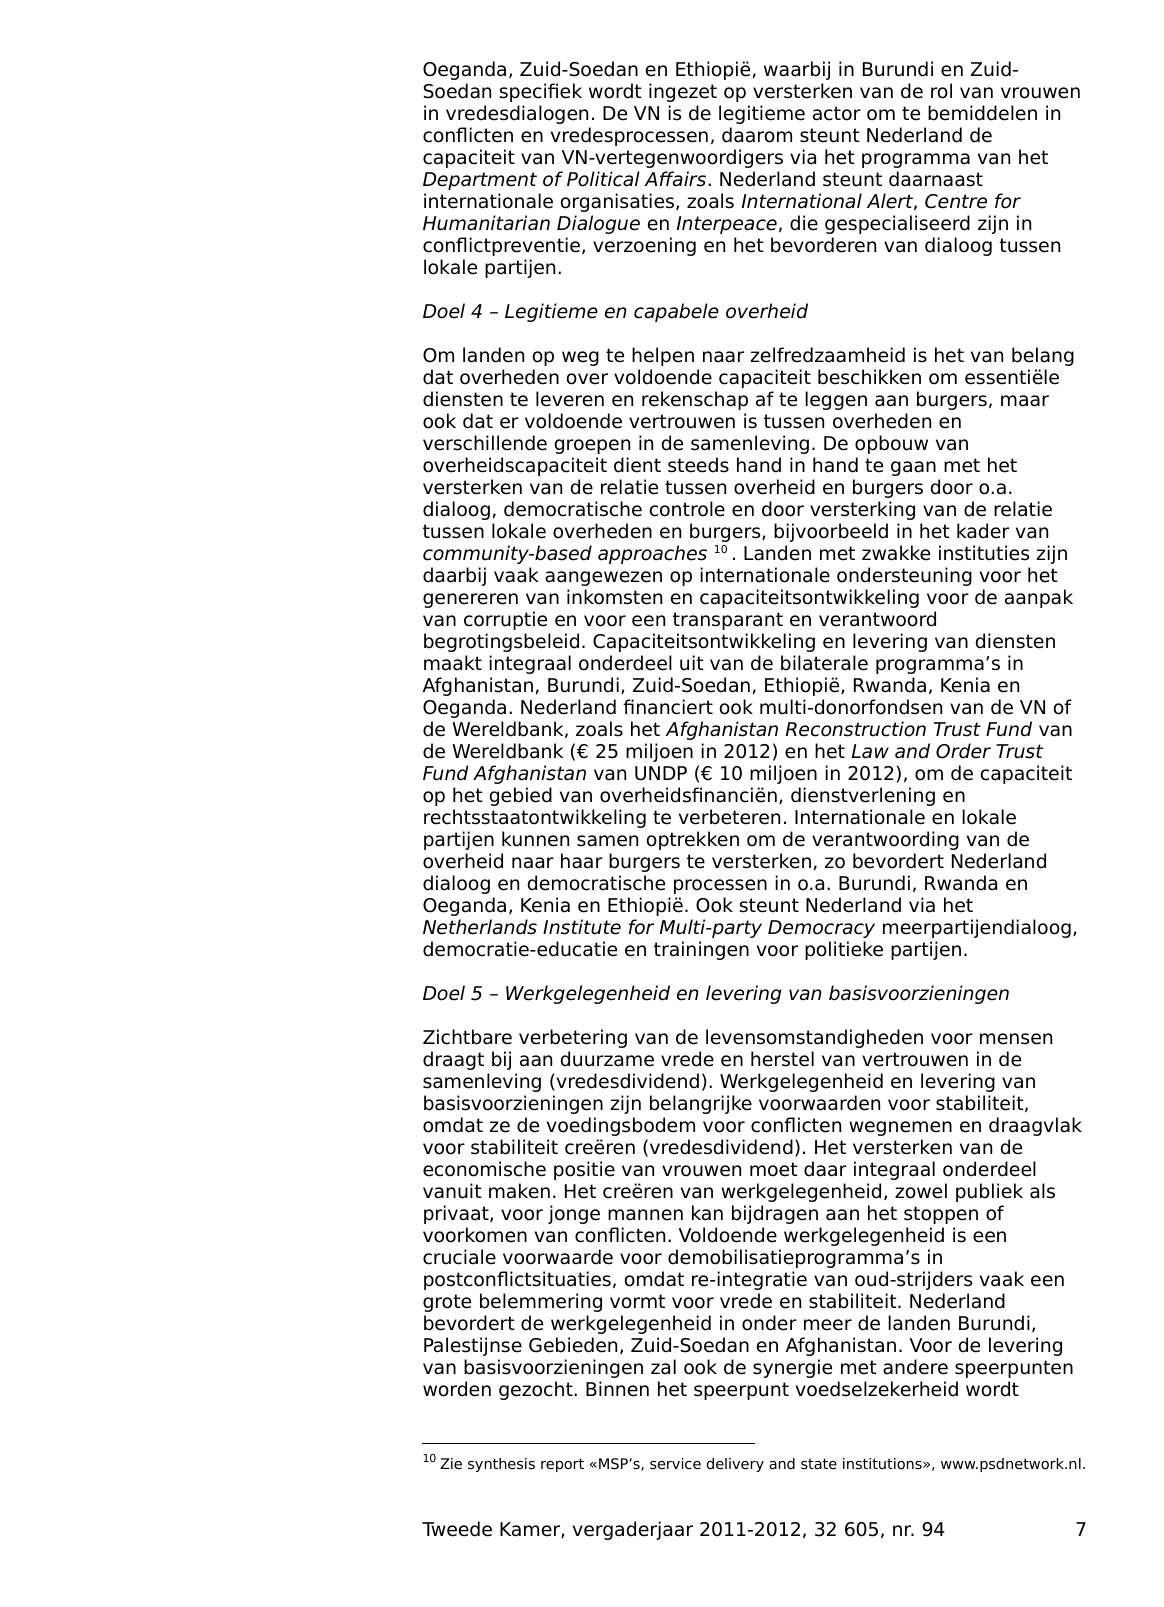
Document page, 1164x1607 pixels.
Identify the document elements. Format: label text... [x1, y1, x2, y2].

subtitle Doel 4 – Legitieme en capabele overheid [422, 301, 1087, 323]
text Zie synthesis report «MSP’s, service delivery and state institutions», www.psdnetwork.nl. [422, 1452, 1087, 1474]
text Zichtbare verbetering van de levensomstandigheden voor mensen draagt bij aan duurzame vrede en herstel van vertrouwen in de samenleving (vredesdividend). Werkgelegenheid en levering van basisvoorzieningen zijn belangrijke voorwaarden voor stabiliteit, omdat ze de voedingsbodem voor conflicten wegnemen en draagvlak voor stabiliteit creëren (vredesdividend). Het versterken van de economische positie van vrouwen moet daar integraal onderdeel vanuit maken. Het creëren van werkgelegenheid, zowel publiek als privaat, voor jonge mannen kan bijdragen aan het stoppen of voorkomen van conflicten. Voldoende werkgelegenheid is een cruciale voorwaarde voor demobilisatieprogramma’s in postconflictsituaties, omdat re-integratie van oud-strijders vaak een grote belemmering vormt voor vrede en stabiliteit. Nederland bevordert de werkgelegenheid in onder meer de landen Burundi, Palestijnse Gebieden, Zuid-Soedan en Afghanistan. Voor de levering van basisvoorzieningen zal ook de synergie met andere speerpunten worden gezocht. Binnen het speerpunt voedselzekerheid wordt [422, 1027, 1087, 1401]
text Om landen op weg te helpen naar zelfredzaamheid is het van belang dat overheden over voldoende capaciteit beschikken om essentiële diensten te leveren en rekenschap af te leggen aan burgers, maar ook dat er voldoende vertrouwen is tussen overheden en verschillende groepen in de samenleving. De opbouw van overheidscapaciteit dient steeds hand in hand te gaan met het versterken van de relatie tussen overheid en burgers door o.a. dialoog, democratische controle en door versterking van de relatie tussen lokale overheden en burgers, bijvoorbeeld in het kader van community-based approaches . Landen met zwakke instituties zijn daarbij vaak aangewezen op internationale ondersteuning voor het genereren van inkomsten en capaciteitsontwikkeling voor de aanpak van corruptie en voor een transparant en verantwoord begrotingsbeleid. Capaciteitsontwikkeling en levering van diensten maakt integraal onderdeel uit van de bilaterale programma’s in Afghanistan, Burundi, Zuid-Soedan, Ethiopië, Rwanda, Kenia en Oeganda. Nederland financiert ook multi-donorfondsen van de VN of de Wereldbank, zoals het Afghanistan Reconstruction Trust Fund van de Wereldbank (€ 25 miljoen in 2012) en het Law and Order Trust Fund Afghanistan van UNDP (€ 10 miljoen in 2012), om de capaciteit op het gebied van overheidsfinanciën, dienstverlening en rechtsstaatontwikkeling te verbeteren. Internationale en lokale partijen kunnen samen optrekken om de verantwoording van de overheid naar haar burgers te versterken, zo bevordert Nederland dialoog en democratische processen in o.a. Burundi, Rwanda en Oeganda, Kenia en Ethiopië. Ook steunt Nederland via het Netherlands Institute for Multi-party Democracy meerpartijendialoog, democratie-educatie en trainingen voor politieke partijen. [422, 345, 1087, 961]
text Oeganda, Zuid-Soedan en Ethiopië, waarbij in Burundi en Zuid-Soedan specifiek wordt ingezet op versterken van de rol van vrouwen in vredesdialogen. De VN is de legitieme actor om te bemiddelen in conflicten en vredesprocessen, daarom steunt Nederland de capaciteit van VN-vertegenwoordigers via het programma van het Department of Political Affairs. Nederland steunt daarnaast internationale organisaties, zoals International Alert, Centre for Humanitarian Dialogue en Interpeace, die gespecialiseerd zijn in conflictpreventie, verzoening en het bevorderen van dialoog tussen lokale partijen. [422, 59, 1087, 279]
subtitle Doel 5 – Werkgelegenheid en levering van basisvoorzieningen [422, 983, 1087, 1005]
